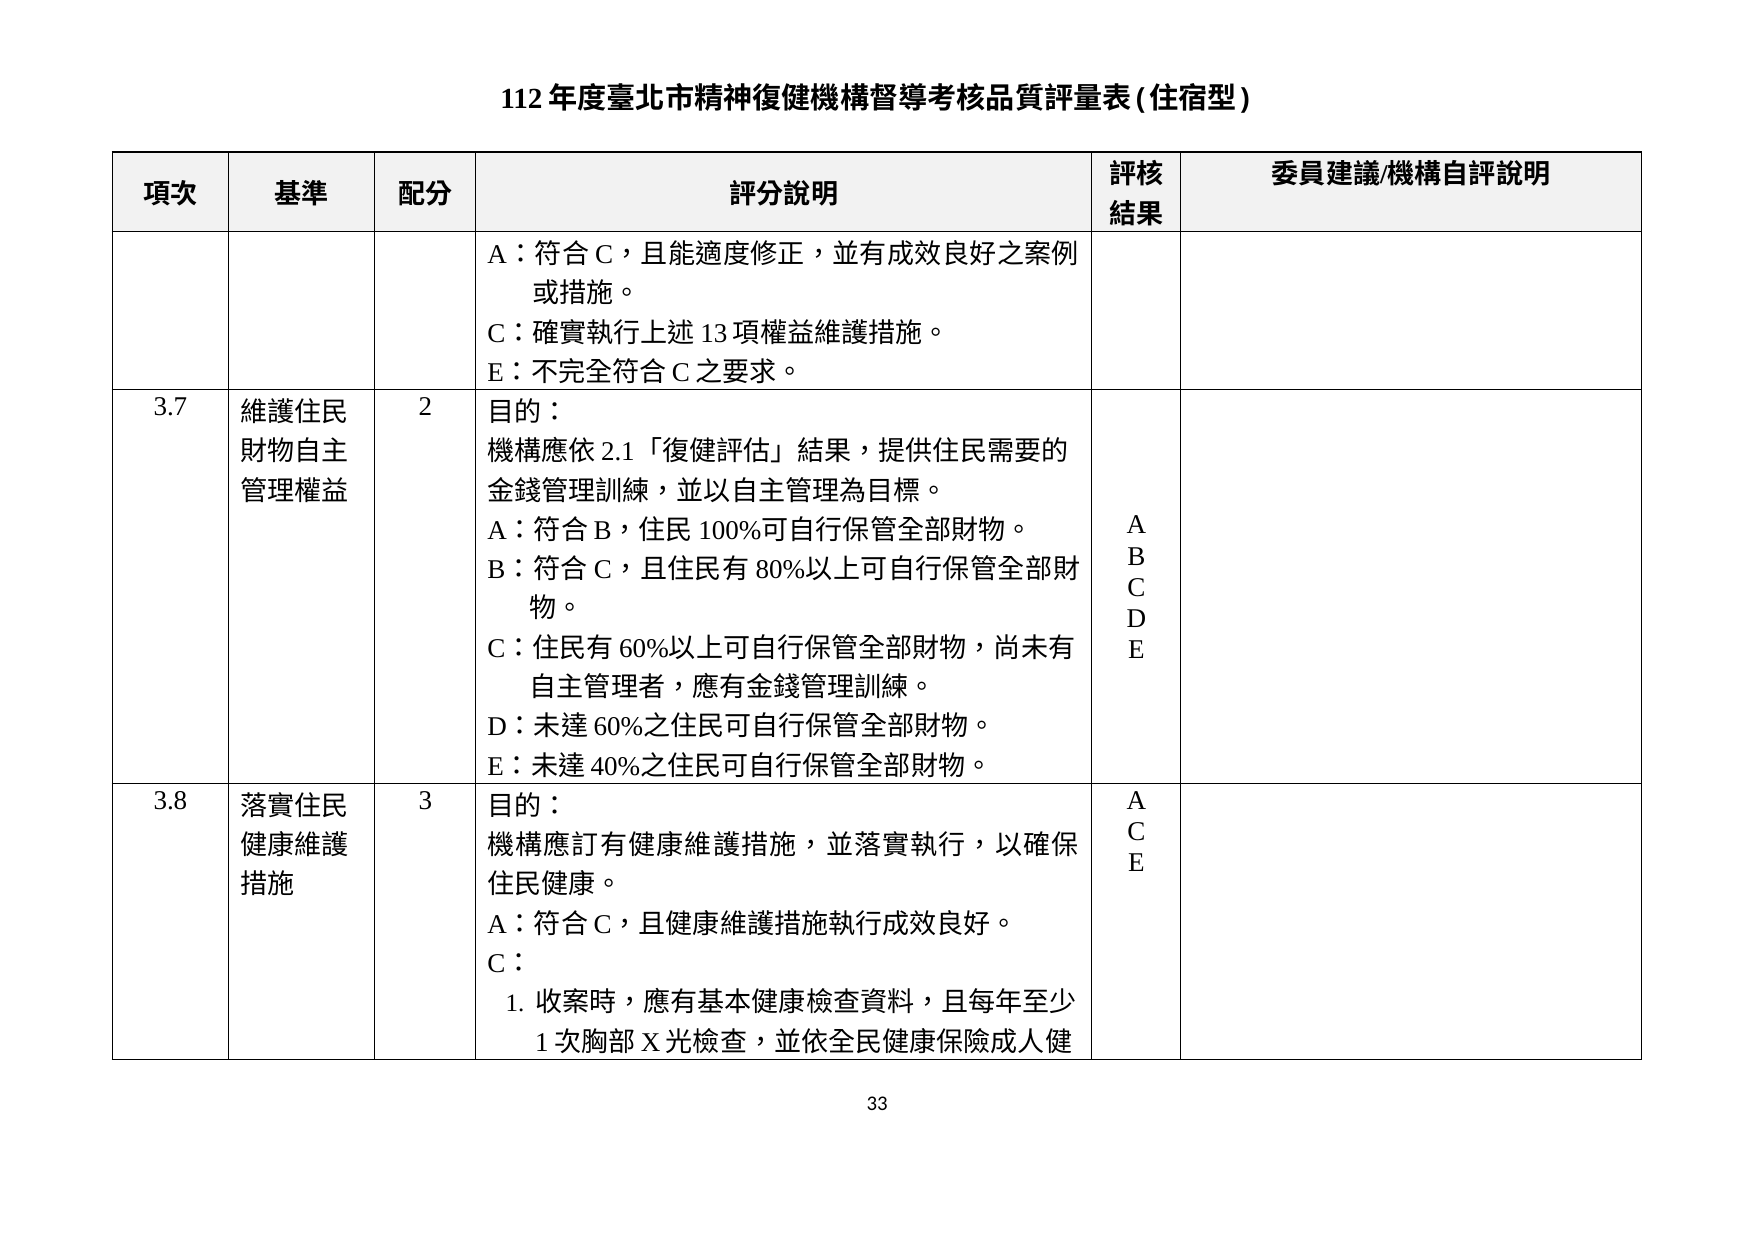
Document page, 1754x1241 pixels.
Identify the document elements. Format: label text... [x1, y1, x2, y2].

table_cell 3 [375, 784, 475, 1059]
table_cell 維護住民財物自主管理權益 [229, 390, 374, 783]
table_cell [1181, 232, 1641, 389]
table_cell 目的： 機構應落實住民權益維護措施，確保以人為中心之社區復健。 落實精神衛生法有關權益之相關規定。 訂有性騷擾防治辦法且確實教育住民周知。 機構應依住民學習需求，提出維護教育權益的具體方法、策略，並納入個別化服務計畫執行且有紀錄。 如需錄音或錄影需獲得住民同意，並有同意書。 住民相關權益或公約規範有以住民易懂之文字描述且張貼於明顯處，內容以書面告知住民並有簽名。 不得以不當的行為約定或處罰，剝奪住民基本的生活權益。 除維護生命安全，不得以任何理由約束住民。 設施及設備應維護住民隱私。 住民如擔任機構內之服務工作，如：備餐、外賓接待、清潔、文書工作等，應給予適當工作酬勞，並備有清冊。 有讓住民選擇備餐的方式。 有產值之工作訓練所得應全額發給住民，不得以其他理由或形式代為保管。 訂有申訴處理流程（註明主管機關申訴電話）。 收費標準及項目均經主管機關核定並公告。 A：符合C，且能適度修正，並有成效良好之案例或措施。 C：確實執行上述13項權益維護措施。 E：不完全符合C之要求。 [476, 232, 1091, 389]
table_cell 2 [375, 390, 475, 783]
table_cell [1181, 390, 1641, 783]
table_cell [1092, 232, 1180, 389]
table_header 基準 [229, 153, 374, 231]
table_cell A B C D E [1092, 390, 1180, 783]
table_cell 目的： 機構應訂有健康維護措施，並落實執行，以確保住民健康。 A：符合C，且健康維護措施執行成效良好。 C： 收案時，應有基本健康檢查資料，且每年至少1次胸部X光檢查，並依全民健康保險成人健康檢查相關規範定期進行健康檢查。 針對健康檢查異常結果進行追蹤處理。 能配合政府健康政策施打疫苗。 能配合政府照顧身心障礙者口腔衛生政策，有鼓勵住民每半年接受口腔健康檢查之措施。 提供維持手部衛生所需設施。 依疾病管制局規定人口密集機構傳染病監視通報。 杯子、碗筷等個人物品應有防止共用或汙染之措施。 機構應提供健康維護措施等相關宣導資料（含海報、衛教單張、簡報）。 參與例行性餐飲及食品製作之住民健康檢查另需包含A型肝炎、傷寒、桿菌痢疾及阿米巴痢疾。 E：不完全符合C之要求。 [476, 784, 1091, 1059]
table_cell [1181, 784, 1641, 1059]
table_header 評分說明 [476, 153, 1091, 231]
table_cell [113, 232, 228, 389]
table_header 委員建議/機構自評說明 [1181, 153, 1641, 231]
table_cell A C E [1092, 784, 1180, 1059]
table_header 項次 [113, 153, 228, 231]
table_cell [229, 232, 374, 389]
table_cell [375, 232, 475, 389]
table_cell 落實住民健康維護措施 [229, 784, 374, 1059]
table_cell 3.8 [113, 784, 228, 1059]
table_header 評核 結果 [1092, 153, 1180, 231]
table_cell 3.7 [113, 390, 228, 783]
table_header 配分 [375, 153, 475, 231]
table_cell 目的： 機構應依2.1「復健評估」結果，提供住民需要的金錢管理訓練，並以自主管理為目標。 A：符合B，住民100%可自行保管全部財物。 B：符合C，且住民有80%以上可自行保管全部財物。 C：住民有60%以上可自行保管全部財物，尚未有自主管理者，應有金錢管理訓練。 D：未達60%之住民可自行保管全部財物。 E：未達40%之住民可自行保管全部財物。 [476, 390, 1091, 783]
